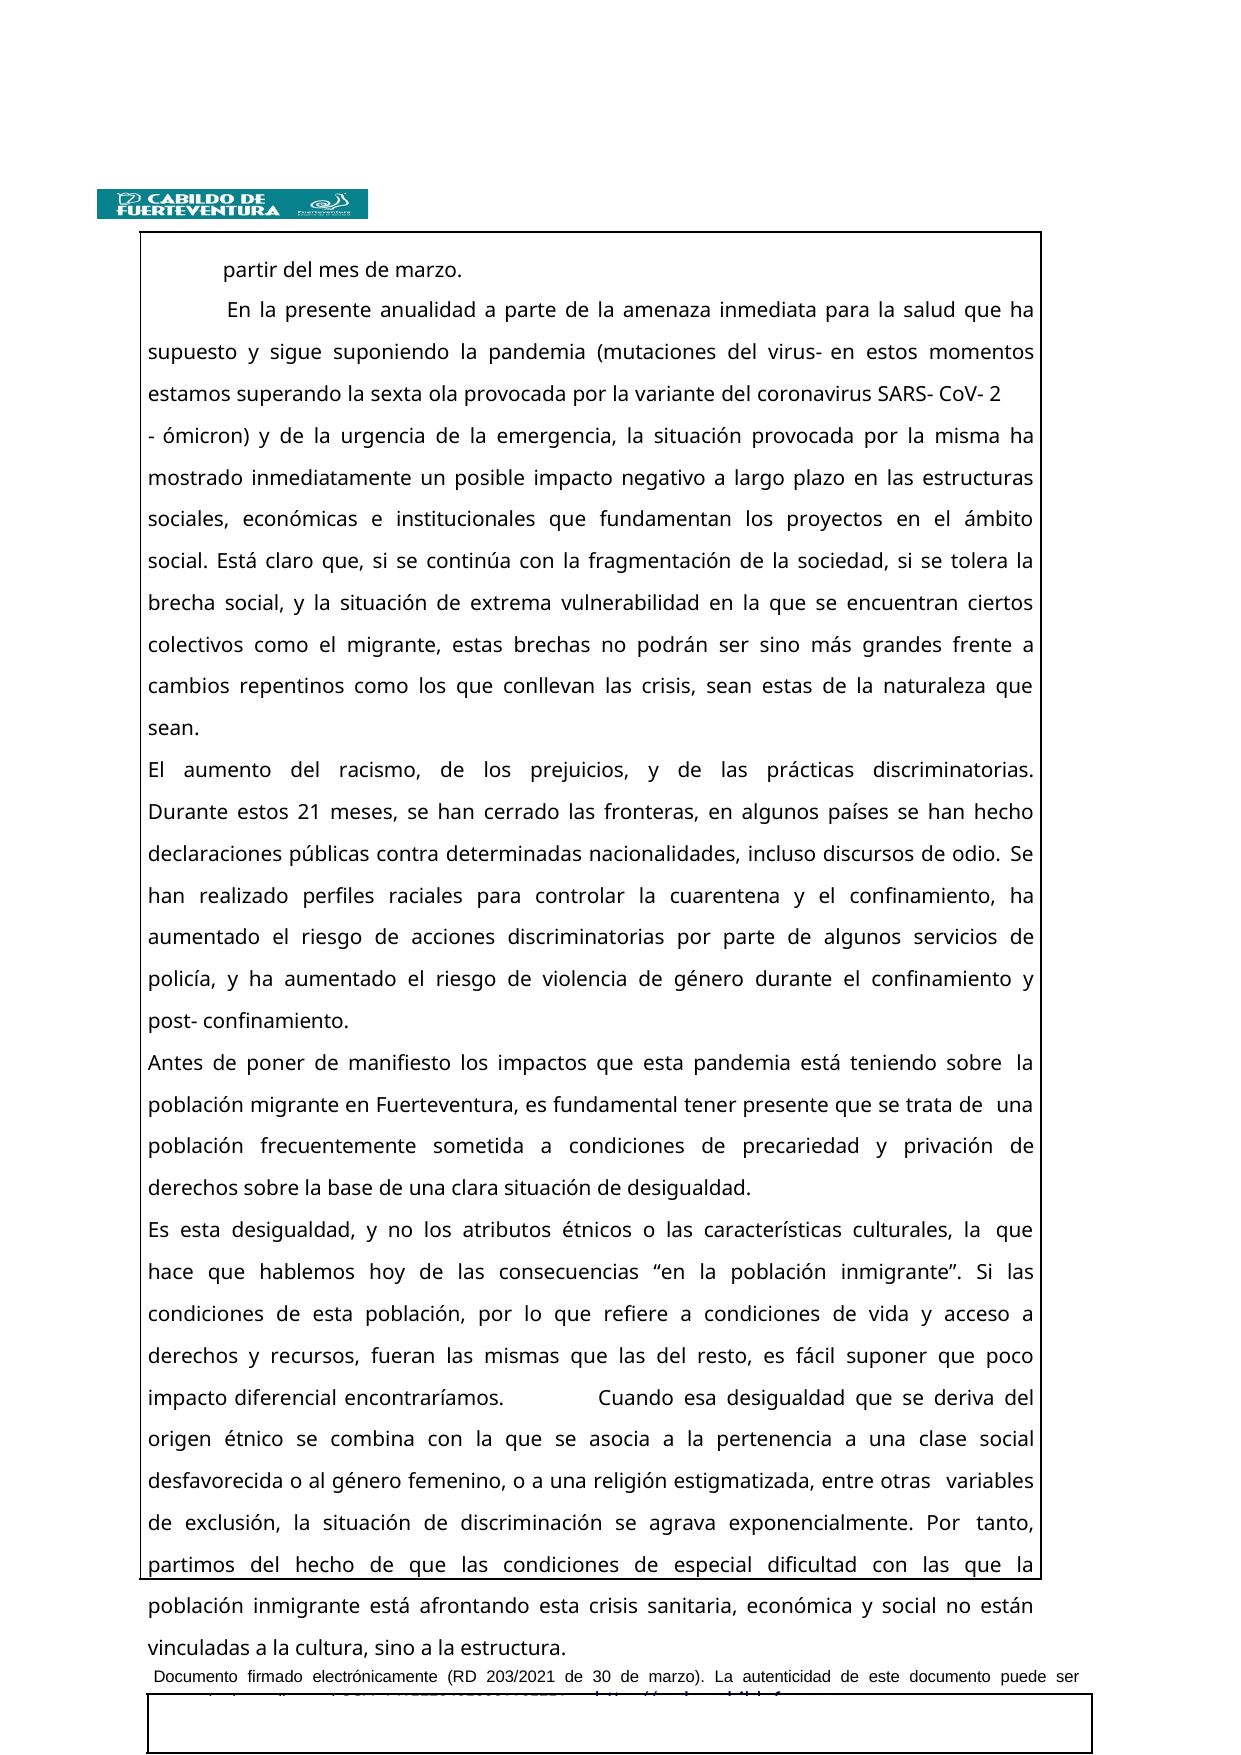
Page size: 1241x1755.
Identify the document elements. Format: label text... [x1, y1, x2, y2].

text El aumento del racismo, de los prejuicios, y de las prácticas discriminatorias. Durante estos 21 meses, se han cerrado las fronteras, en algunos países se han hecho declaraciones públicas contra determinadas nacionalidades, incluso discursos de odio. Se han realizado perfiles raciales para controlar la cuarentena y el confinamiento, ha aumentado el riesgo de acciones discriminatorias por parte de algunos servicios de policía, y ha aumentado el riesgo de violencia de género durante el confinamiento y post- confinamiento. [148, 755, 1034, 1034]
text Es esta desigualdad, y no los atributos étnicos o las características culturales, la que hace que hablemos hoy de las consecuencias “en la población inmigrante”. Si las condiciones de esta población, por lo que refiere a condiciones de vida y acceso a derechos y recursos, fueran las mismas que las del resto, es fácil suponer que poco impacto diferencial encontraríamos. Cuando esa desigualdad que se deriva del origen étnico se combina con la que se asocia a la pertenencia a una clase social desfavorecida o al género femenino, o a una religión estigmatizada, entre otras variables de exclusión, la situación de discriminación se agrava exponencialmente. Por tanto, partimos del hecho de que las condiciones de especial dificultad con las que la [148, 1216, 1034, 1578]
text partir del mes de marzo. [223, 255, 1040, 283]
text En la presente anualidad a parte de la amenaza inmediata para la salud que ha supuesto y sigue suponiendo la pandemia (mutaciones del virus- en estos momentos estamos superando la sexta ola provocada por la variante del coronavirus SARS- CoV- 2 [148, 295, 1034, 407]
text - ómicron) y de la urgencia de la emergencia, la situación provocada por la misma ha mostrado inmediatamente un posible impacto negativo a largo plazo en las estructuras sociales, económicas e institucionales que fundamentan los proyectos en el ámbito social. Está claro que, si se continúa con la fragmentación de la sociedad, si se tolera la brecha social, y la situación de extrema vulnerabilidad en la que se encuentran ciertos colectivos como el migrante, estas brechas no podrán ser sino más grandes frente a cambios repentinos como los que conllevan las crisis, sean estas de la naturaleza que sean. [148, 421, 1034, 742]
text población inmigrante está afrontando esta crisis sanitaria, económica y social no están vinculadas a la cultura, sino a la estructura. [148, 1580, 1034, 1662]
text [1042, 255, 1107, 283]
picture [97, 189, 369, 219]
text Antes de poner de manifiesto los impactos que esta pandemia está teniendo sobre la población migrante en Fuerteventura, es fundamental tener presente que se trata de una población frecuentemente sometida a condiciones de precariedad y privación de derechos sobre la base de una clara situación de desigualdad. [148, 1048, 1034, 1202]
